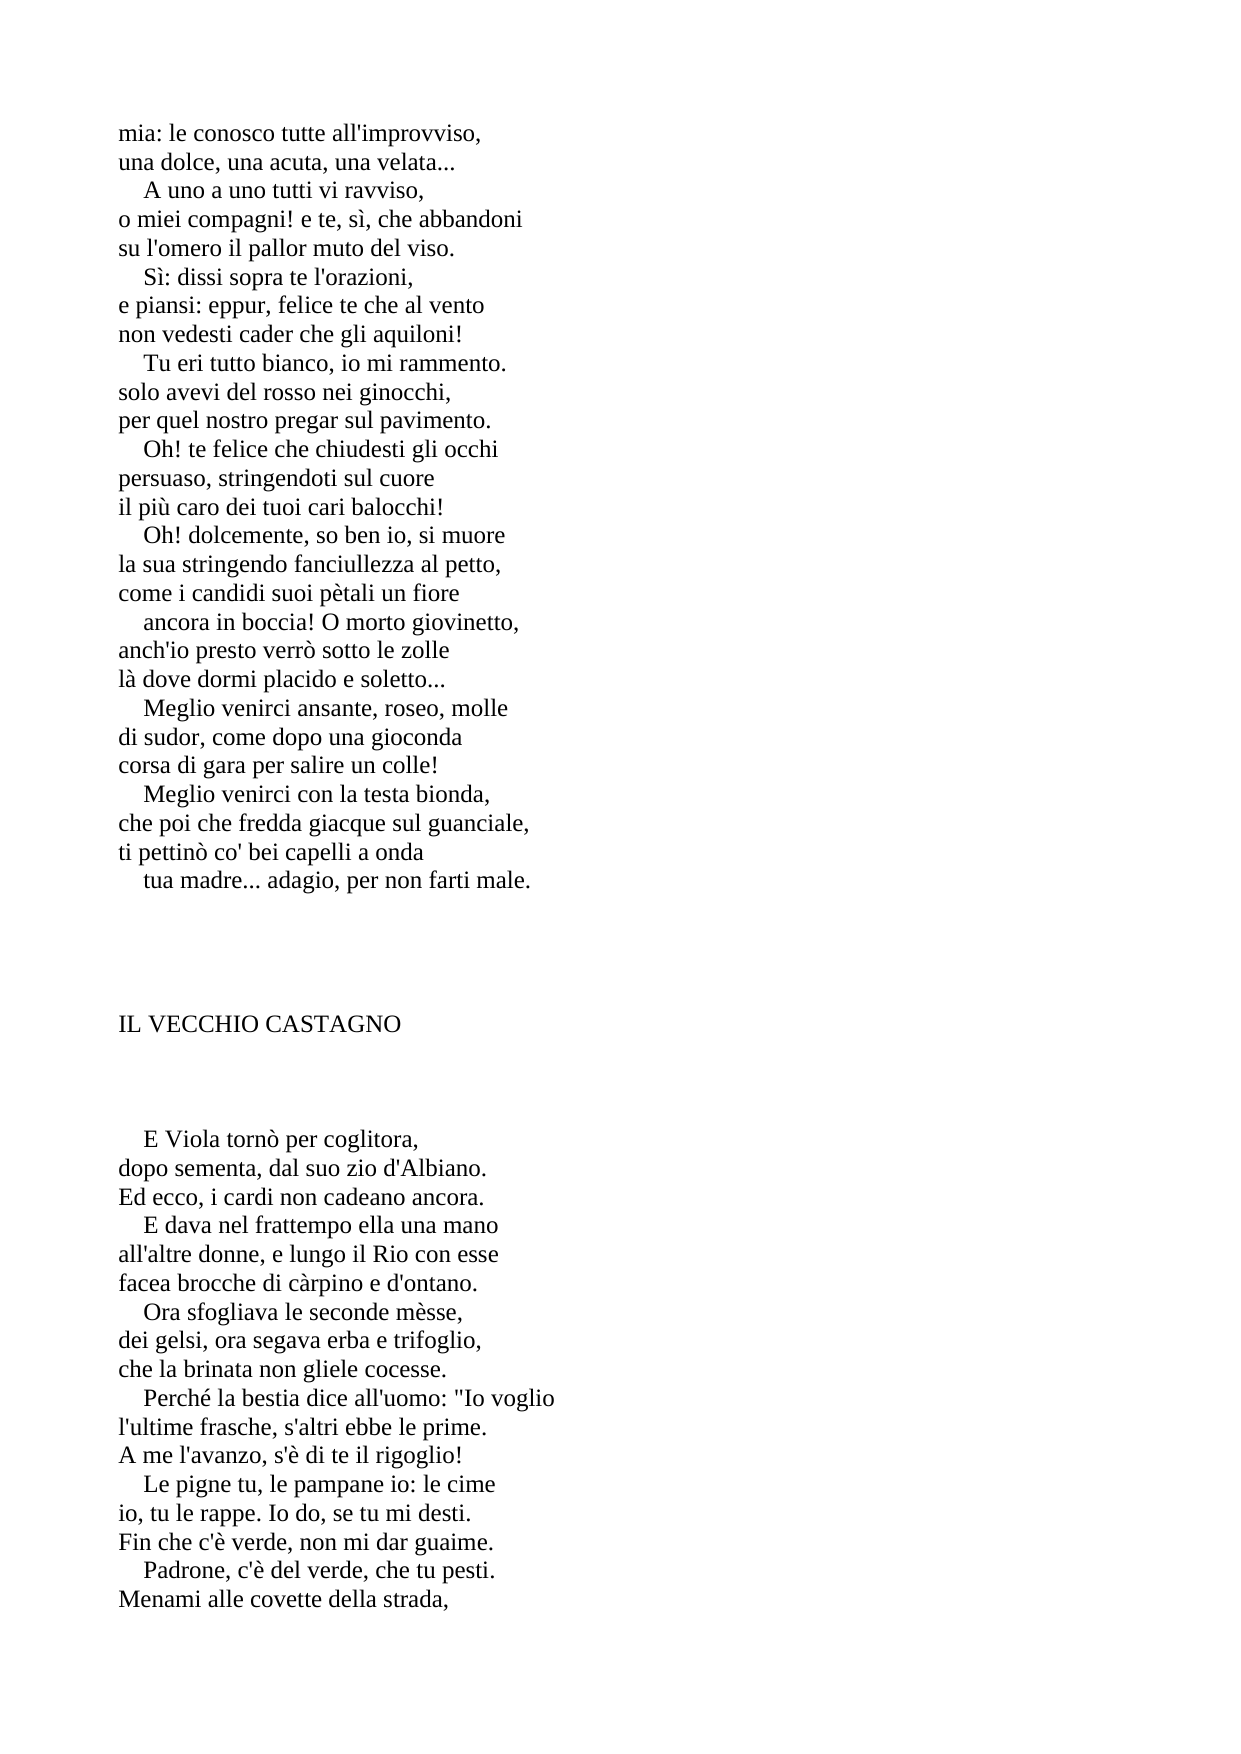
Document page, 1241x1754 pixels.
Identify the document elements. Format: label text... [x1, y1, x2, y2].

text Le pigne tu, le pampane io: le cime [118, 1469, 1122, 1498]
text Meglio venirci ansante, roseo, molle [118, 693, 1122, 722]
text all'altre donne, e lungo il Rio con esse [118, 1239, 1122, 1268]
text dopo sementa, dal suo zio d'Albiano. [118, 1153, 1122, 1182]
text Ed ecco, i cardi non cadeano ancora. [118, 1182, 1122, 1211]
text una dolce, una acuta, una velata... [118, 147, 1122, 176]
text facea brocche di càrpino e d'ontano. [118, 1268, 1122, 1297]
text che la brinata non gliele cocesse. [118, 1354, 1122, 1383]
text tua madre... adagio, per non farti male. [118, 866, 1122, 894]
text per quel nostro pregar sul pavimento. [118, 406, 1122, 434]
text non vedesti cader che gli aquiloni! [118, 319, 1122, 348]
text come i candidi suoi pètali un fiore [118, 578, 1122, 607]
text A uno a uno tutti vi ravviso, [118, 176, 1122, 204]
text il più caro dei tuoi cari balocchi! [118, 492, 1122, 521]
text di sudor, come dopo una gioconda [118, 722, 1122, 751]
text dei gelsi, ora segava erba e trifoglio, [118, 1326, 1122, 1354]
text mia: le conosco tutte all'improvviso, [118, 118, 1122, 147]
text Perché la bestia dice all'uomo: "Io voglio [118, 1383, 1122, 1412]
text Padrone, c'è del verde, che tu pesti. [118, 1556, 1122, 1584]
text ancora in boccia! O morto giovinetto, [118, 607, 1122, 636]
text che poi che fredda giacque sul guanciale, [118, 808, 1122, 837]
text E Viola tornò per coglitora, [118, 1124, 1122, 1153]
text Oh! dolcemente, so ben io, si muore [118, 521, 1122, 549]
text Meglio venirci con la testa bionda, [118, 779, 1122, 808]
text su l'omero il pallor muto del viso. [118, 233, 1122, 262]
text la sua stringendo fanciullezza al petto, [118, 549, 1122, 578]
text IL VECCHIO CASTAGNO [118, 1009, 1122, 1038]
text persuaso, stringendoti sul cuore [118, 463, 1122, 492]
text Menami alle covette della strada, [118, 1584, 1122, 1613]
text A me l'avanzo, s'è di te il rigoglio! [118, 1441, 1122, 1469]
text o miei compagni! e te, sì, che abbandoni [118, 204, 1122, 233]
text Ora sfogliava le seconde mèsse, [118, 1297, 1122, 1326]
text ti pettinò co' bei capelli a onda [118, 837, 1122, 866]
text Oh! te felice che chiudesti gli occhi [118, 434, 1122, 463]
text e piansi: eppur, felice te che al vento [118, 291, 1122, 319]
text Fin che c'è verde, non mi dar guaime. [118, 1527, 1122, 1556]
text corsa di gara per salire un colle! [118, 751, 1122, 779]
text l'ultime frasche, s'altri ebbe le prime. [118, 1412, 1122, 1441]
text solo avevi del rosso nei ginocchi, [118, 377, 1122, 406]
text io, tu le rappe. Io do, se tu mi desti. [118, 1498, 1122, 1527]
text E dava nel frattempo ella una mano [118, 1211, 1122, 1239]
text là dove dormi placido e soletto... [118, 664, 1122, 693]
text Tu eri tutto bianco, io mi rammento. [118, 348, 1122, 377]
text anch'io presto verrò sotto le zolle [118, 636, 1122, 664]
text Sì: dissi sopra te l'orazioni, [118, 262, 1122, 291]
